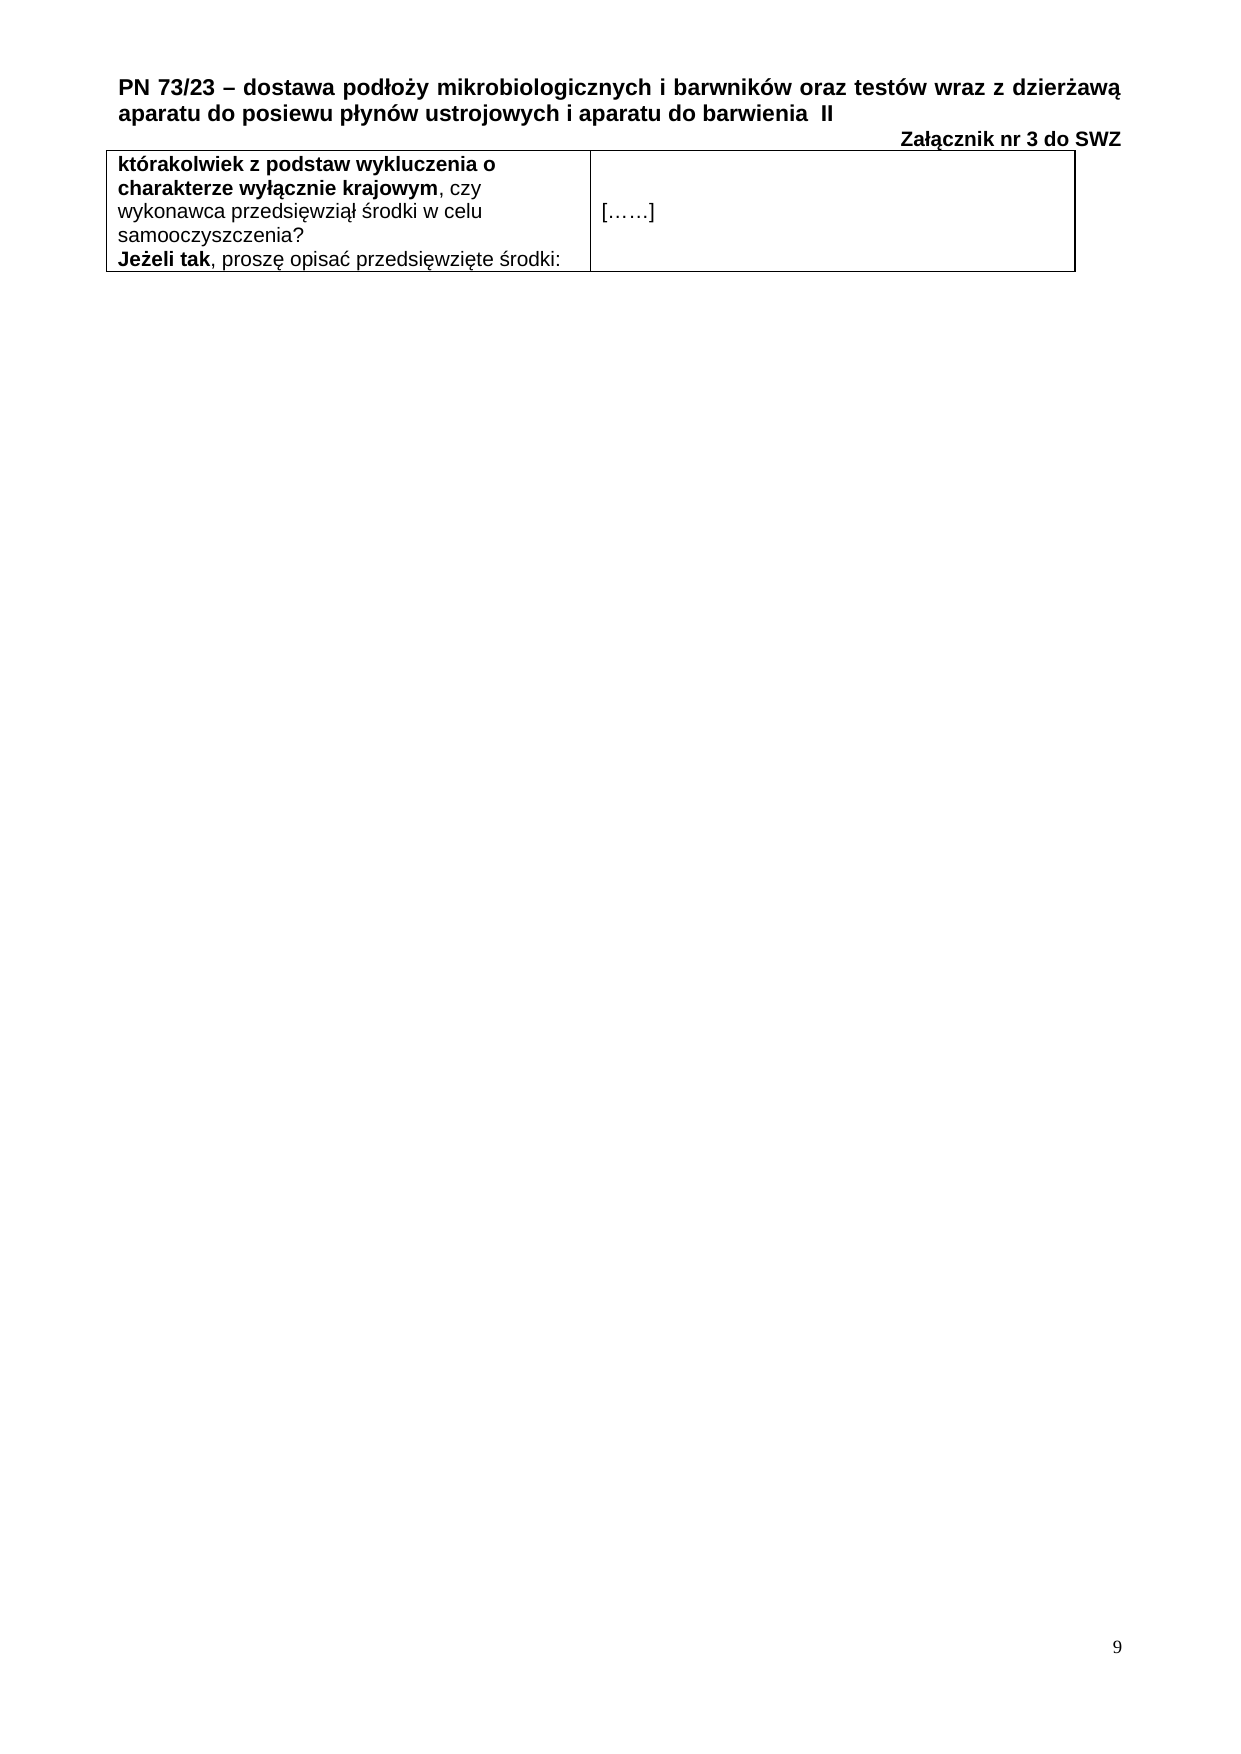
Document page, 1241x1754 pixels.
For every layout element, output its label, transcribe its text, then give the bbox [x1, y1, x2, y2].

table_cell którakolwiek z podstaw wykluczenia o charakterze wyłącznie krajowym, czy wykonawca przedsięwziął środki w celu samooczyszczenia? Jeżeli tak, proszę opisać przedsięwzięte środki: [107, 151, 590, 271]
table_cell [……] [591, 151, 1074, 271]
